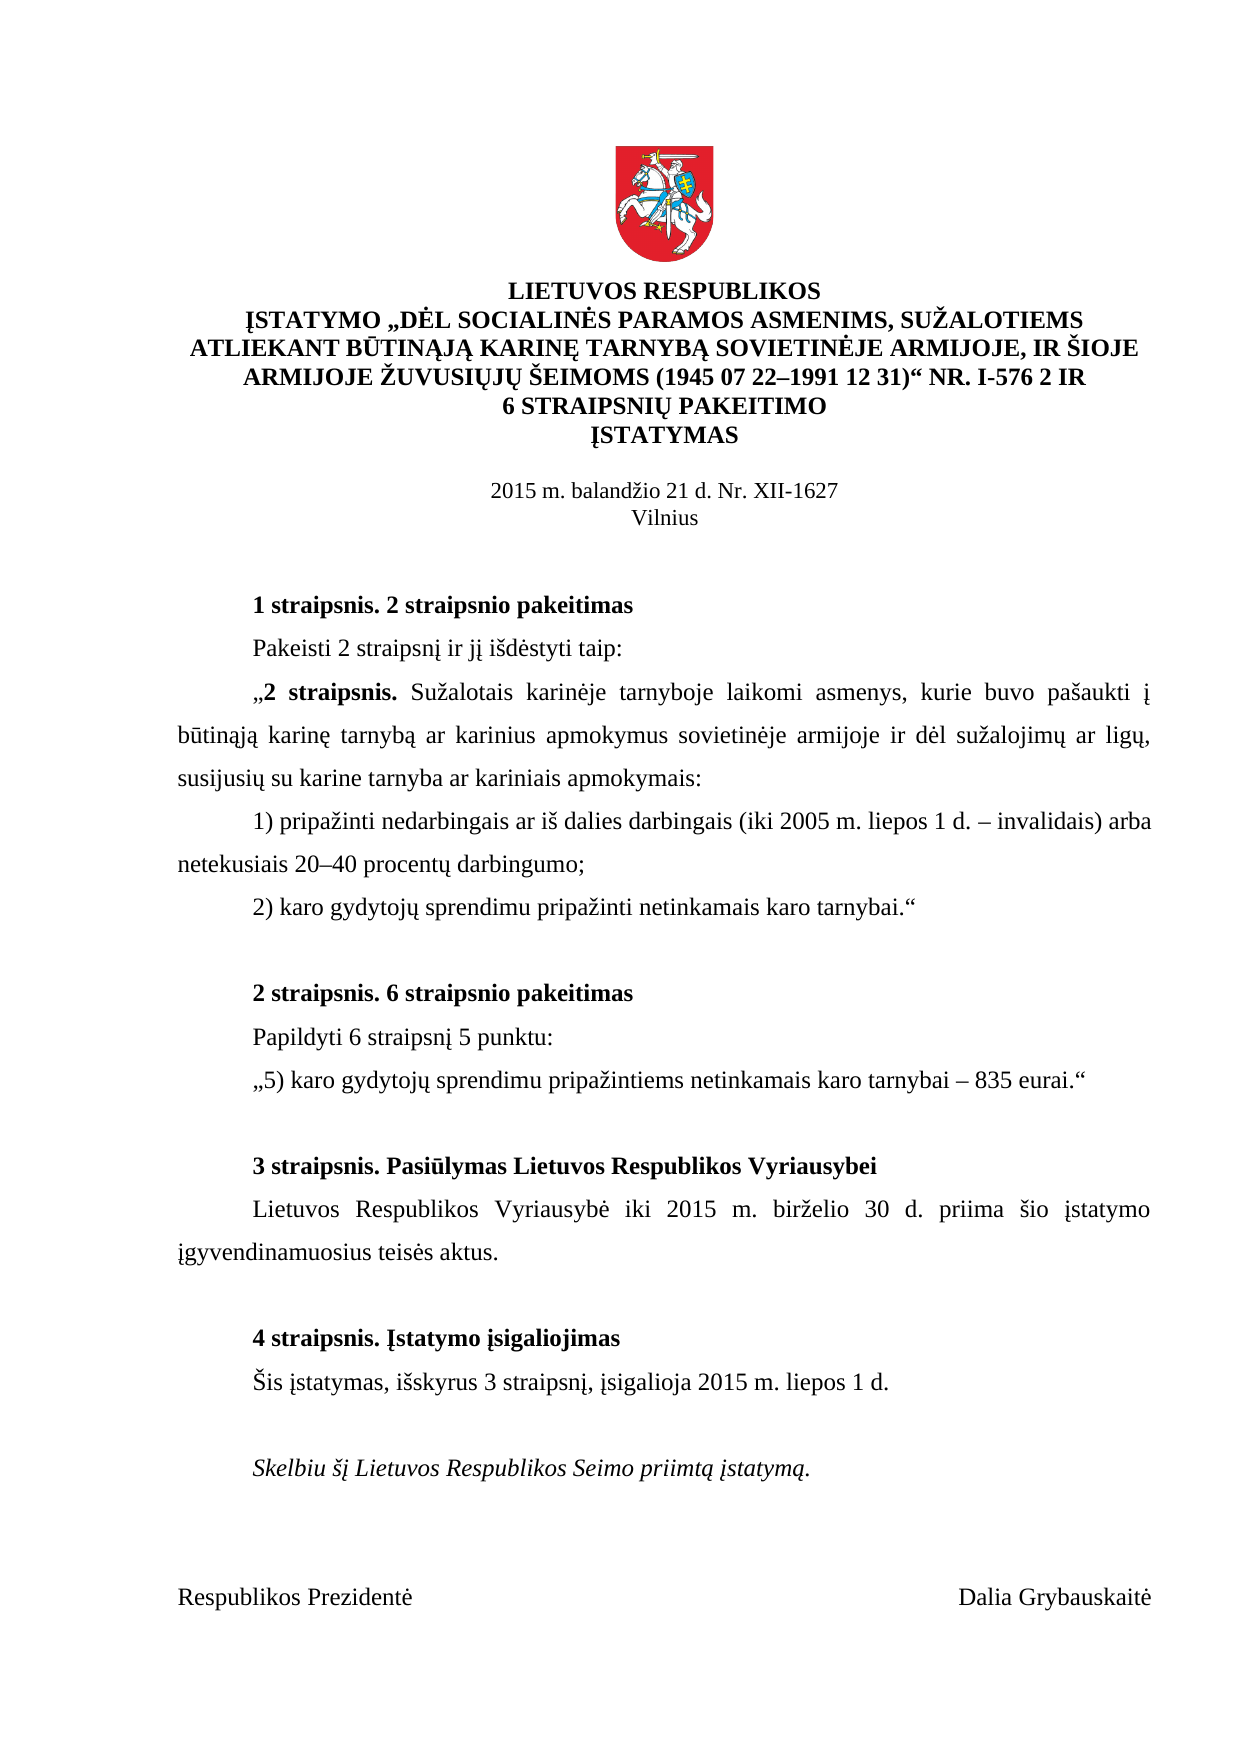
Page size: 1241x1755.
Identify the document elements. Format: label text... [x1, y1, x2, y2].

text Vilnius [177, 504, 1152, 530]
text 4 straipsnis. Įstatymo įsigaliojimas [177, 1323, 1152, 1352]
text 2 straipsnis. 6 straipsnio pakeitimas [177, 978, 1152, 1007]
text ĮSTATYMO „DĖL SOCIALINĖS PARAMOS ASMENIMS, SUŽALOTIEMS ATLIEKANT BŪTINĄJĄ KARINĘ TARNYBĄ SOVIETINĖJE ARMIJOJE, IR ŠIOJE ARMIJOJE ŽUVUSIŲJŲ ŠEIMOMS (1945 07 22–1991 12 31)“ NR. I-576 2 IR 6 STRAIPSNIŲ PAKEITIMO [177, 305, 1152, 420]
text 3 straipsnis. Pasiūlymas Lietuvos Respublikos Vyriausybei [177, 1151, 1152, 1180]
text 1) pripažinti nedarbingais ar iš dalies darbingais (iki 2005 m. liepos 1 d. – invalidais) arba netekusiais 20–40 procentų darbingumo; [177, 806, 1152, 878]
text Pakeisti 2 straipsnį ir jį išdėstyti taip: [177, 633, 1152, 662]
text 2) karo gydytojų sprendimu pripažinti netinkamais karo tarnybai.“ [177, 892, 1152, 921]
text ĮSTATYMAS [177, 420, 1152, 448]
text Šis įstatymas, išskyrus 3 straipsnį, įsigalioja 2015 m. liepos 1 d. [177, 1367, 1152, 1395]
text Lietuvos Respublikos Vyriausybė iki 2015 m. birželio 30 d. priima šio įstatymo įgyvendinamuosius teisės aktus. [177, 1194, 1152, 1266]
text LIETUVOS RESPUBLIKOS [177, 276, 1152, 305]
text Skelbiu šį Lietuvos Respublikos Seimo priimtą įstatymą. [177, 1453, 1152, 1482]
text Respublikos Prezidentė Dalia Grybauskaitė [177, 1582, 1152, 1611]
text „5) karo gydytojų sprendimu pripažintiems netinkamais karo tarnybai – 835 eurai.“ [177, 1065, 1152, 1093]
text Papildyti 6 straipsnį 5 punktu: [177, 1022, 1152, 1050]
text „2 straipsnis. Sužalotais karinėje tarnyboje laikomi asmenys, kurie buvo pašaukti į būtinąją karinę tarnybą ar karinius apmokymus sovietinėje armijoje ir dėl sužalojimų ar ligų, susijusių su karine tarnyba ar kariniais apmokymais: [177, 677, 1152, 792]
text 1 straipsnis. 2 straipsnio pakeitimas [177, 590, 1152, 619]
text 2015 m. balandžio 21 d. Nr. XII-1627 [177, 477, 1152, 504]
